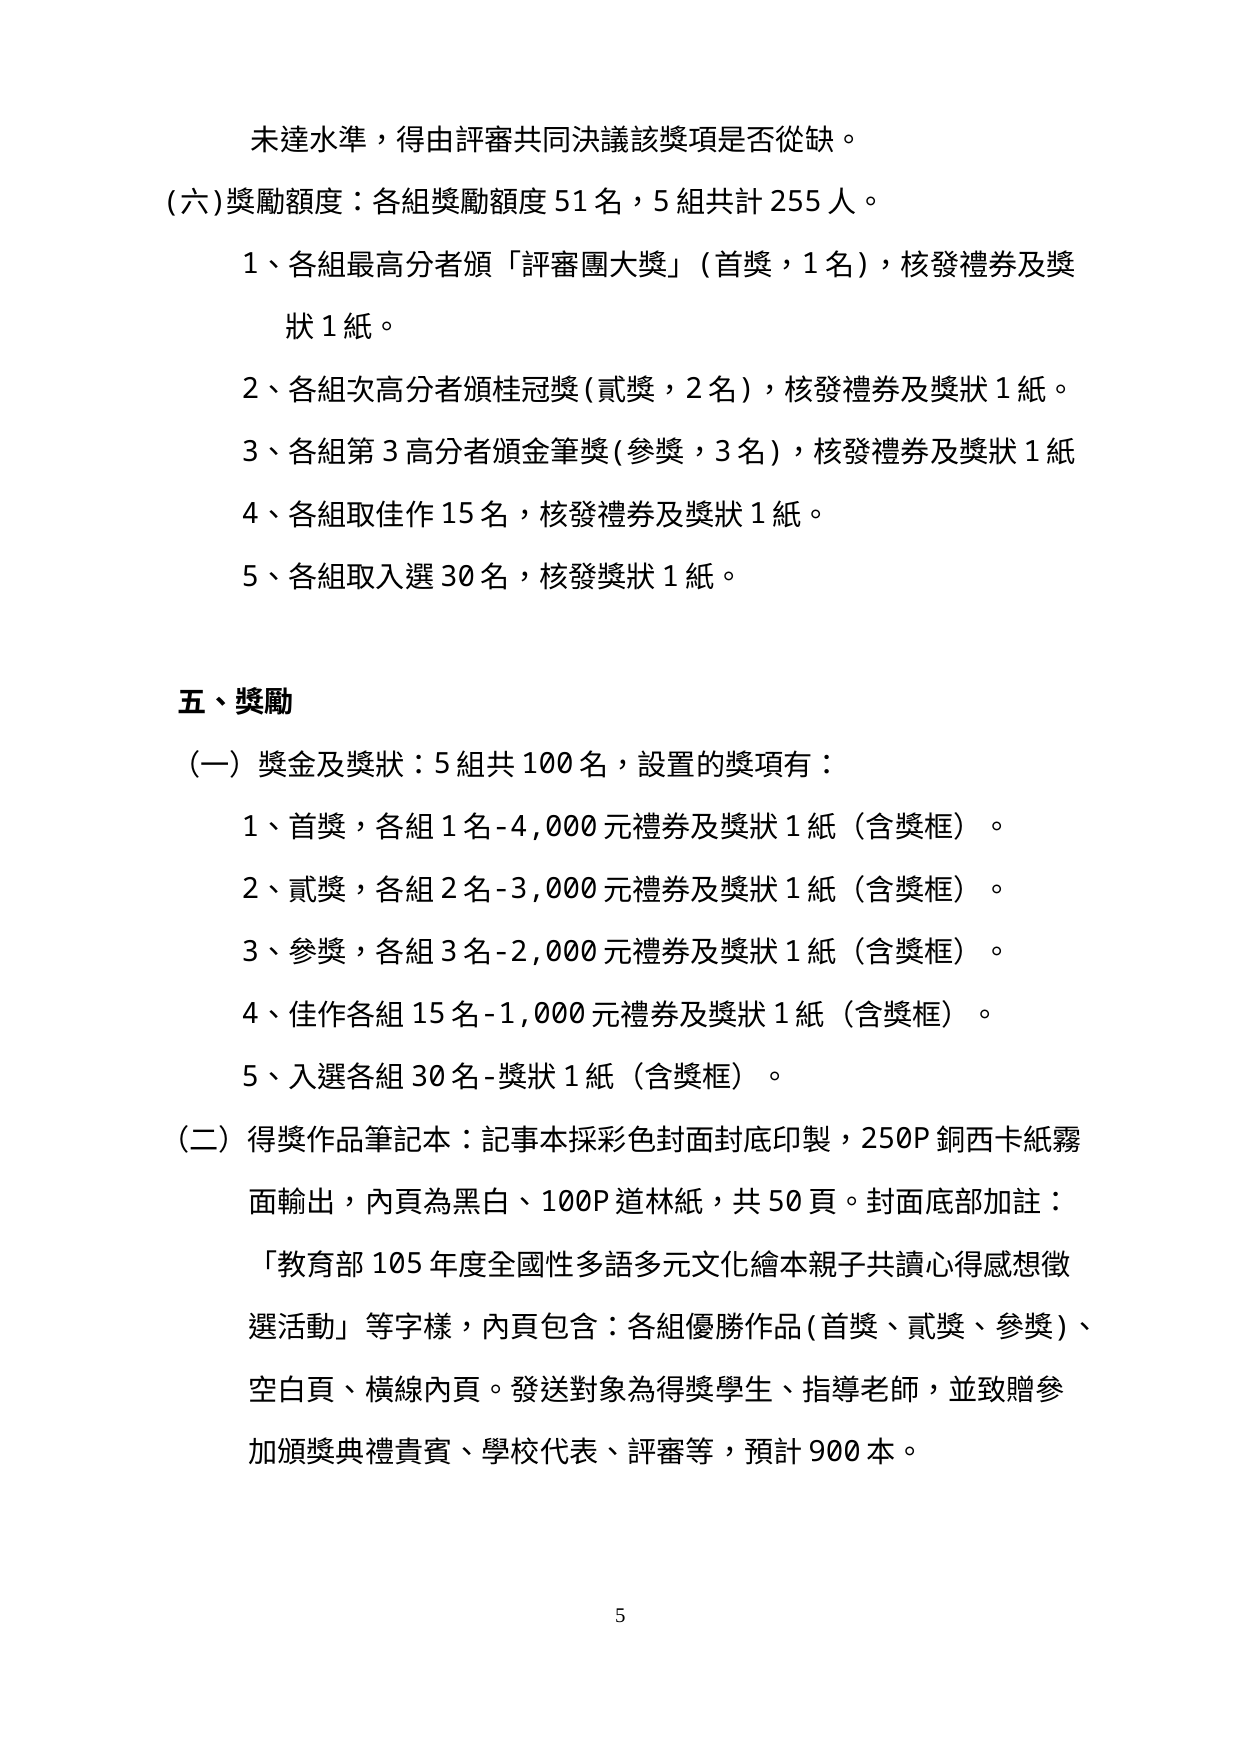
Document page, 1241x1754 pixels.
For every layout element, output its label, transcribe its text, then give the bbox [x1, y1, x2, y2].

text (六)獎勵額度：各組獎勵額度51名，5組共計255人。 [162, 158, 1092, 221]
text 4、佳作各組15名-1,000元禮券及獎狀1紙（含獎框）。 [241, 971, 1092, 1033]
text 5、入選各組30名-獎狀1紙（含獎框）。 [241, 1033, 1092, 1096]
text 1、首獎，各組1名-4,000元禮券及獎狀1紙（含獎框）。 [241, 783, 1092, 846]
text （一）獎金及獎狀：5組共100名，設置的獎項有： [171, 721, 1092, 783]
text 1、各組最高分者頒「評審團大獎」(首獎，1名)，核發禮券及獎狀1紙。 [241, 221, 1092, 346]
text 2、貳獎，各組2名-3,000元禮券及獎狀1紙（含獎框）。 [241, 846, 1092, 908]
text 5、各組取入選30名，核發獎狀1紙。 [241, 533, 1092, 596]
text （二）得獎作品筆記本：記事本採彩色封面封底印製，250P銅西卡紙霧面輸出，內頁為黑白、100P道林紙，共50頁。封面底部加註：「教育部105年度全國性多語多元文化繪本親子共讀心得感想徵選活動」等字樣，內頁包含：各組優勝作品(首獎、貳獎、參獎)、空白頁、橫線內頁。發送對象為得獎學生、指導老師，並致贈參加頒獎典禮貴賓、學校代表、評審等，預計900本。 [160, 1096, 1092, 1471]
text 3、各組第3高分者頒金筆獎(參獎，3名)，核發禮券及獎狀1紙 [241, 408, 1092, 471]
text 未達水準，得由評審共同決議該獎項是否從缺。 [162, 96, 1092, 158]
text 2、各組次高分者頒桂冠獎(貳獎，2名)，核發禮券及獎狀1紙。 [241, 346, 1092, 408]
text 4、各組取佳作15名，核發禮券及獎狀1紙。 [241, 471, 1092, 533]
text 3、參獎，各組3名-2,000元禮券及獎狀1紙（含獎框）。 [241, 908, 1092, 971]
text 五、獎勵 [177, 658, 1092, 721]
